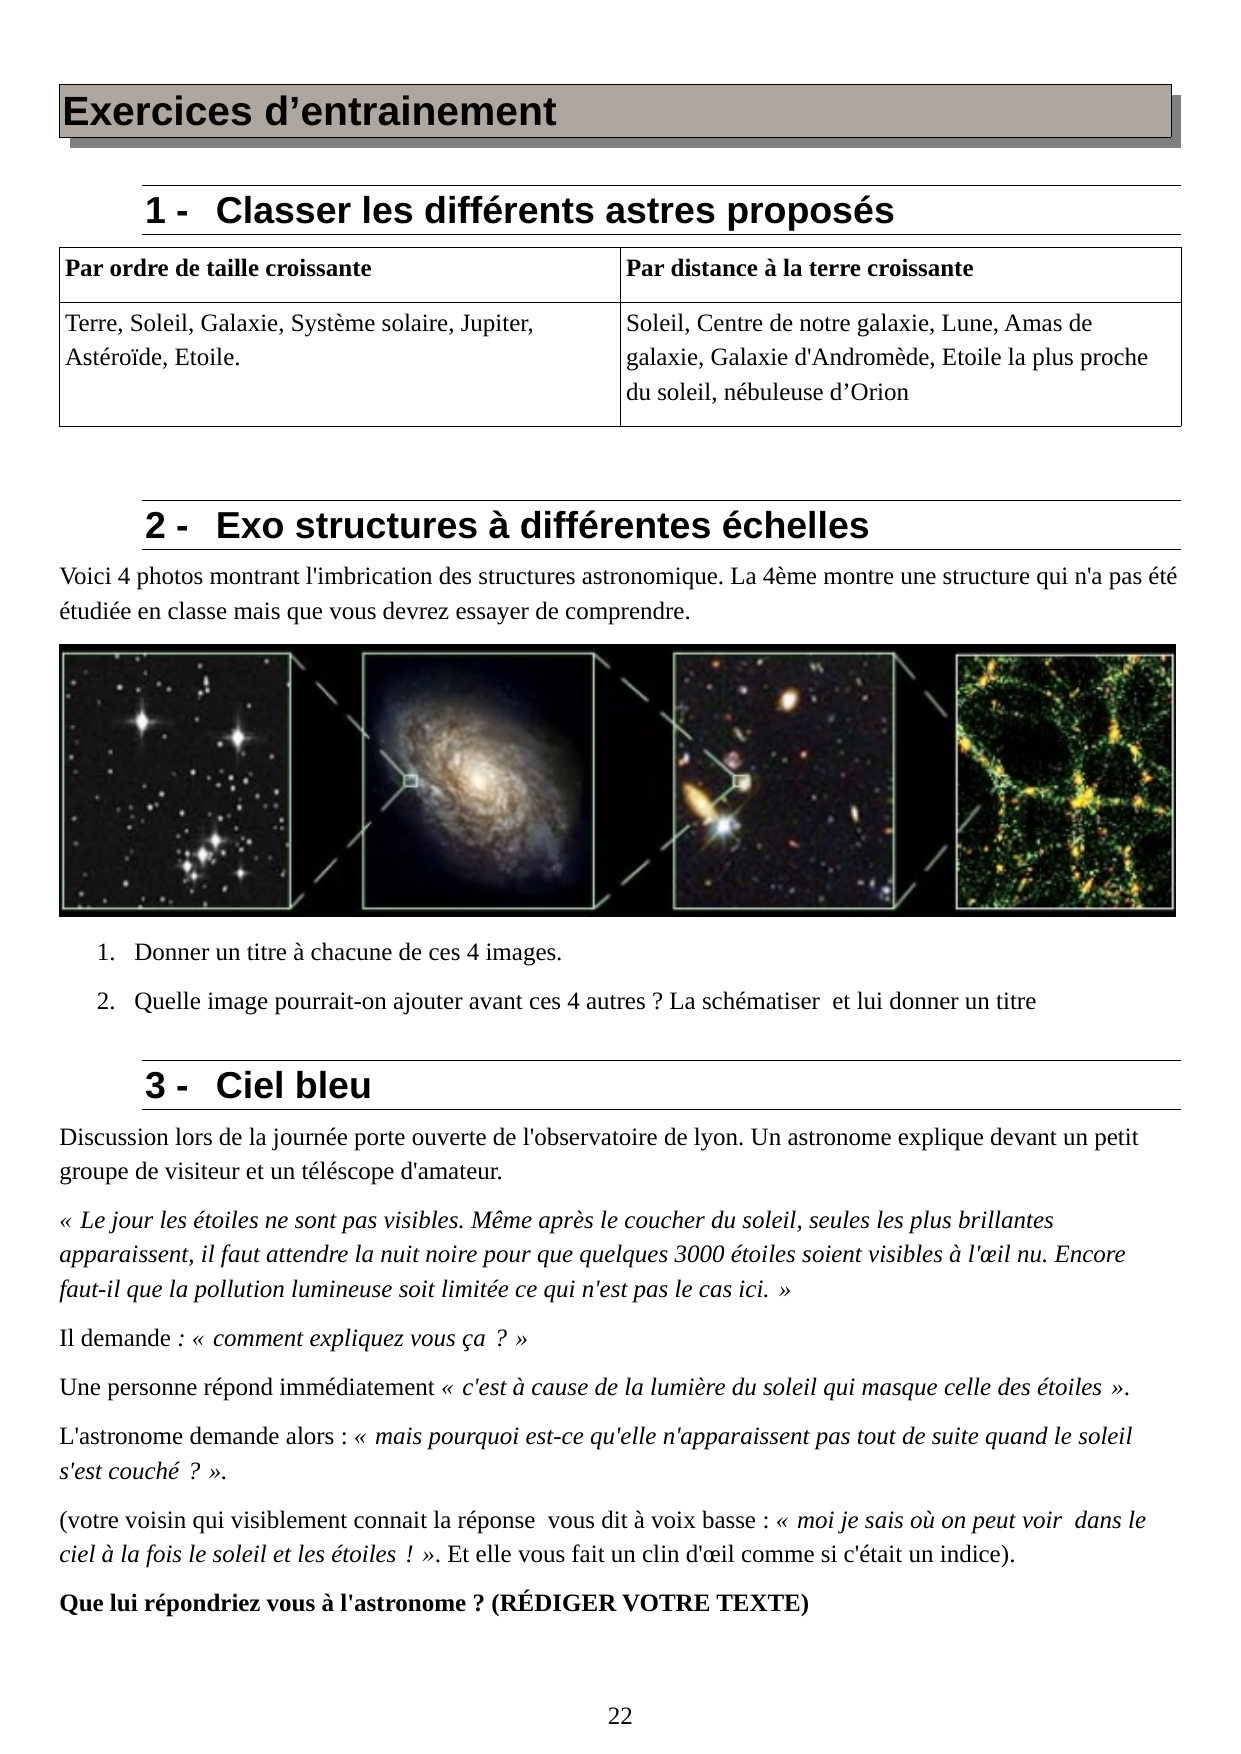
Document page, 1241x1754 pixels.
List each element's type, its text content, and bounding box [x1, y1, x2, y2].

text L'astronome demande alors : « mais pourquoi est-ce qu'elle n'apparaissent pas tout de suite quand le soleil s'est couché ? ». [59, 1421, 1181, 1484]
subtitle Ciel bleu [142, 1061, 1181, 1109]
table_header Par ordre de taille croissante [60, 248, 620, 302]
subtitle Exo structures à différentes échelles [142, 501, 1181, 549]
text Il demande : « comment expliquez vous ça ? » [59, 1323, 1181, 1352]
text Voici 4 photos montrant l'imbrication des structures astronomique. La 4ème montre une structure qui n'a pas été étudiée en classe mais que vous devrez essayer de comprendre. [59, 561, 1181, 625]
table_cell Terre, Soleil, Galaxie, Système solaire, Jupiter, Astéroïde, Etoile. [60, 303, 620, 426]
list Quelle image pourrait-on ajouter avant ces 4 autres ? La schématiser et lui donner un titre [97, 986, 1181, 1014]
picture [59, 644, 1176, 917]
text Discussion lors de la journée porte ouverte de l'observatoire de lyon. Un astronome explique devant un petit groupe de visiteur et un téléscope d'amateur. [59, 1122, 1181, 1185]
subtitle Classer les différents astres proposés [142, 186, 1181, 234]
text (votre voisin qui visiblement connait la réponse vous dit à voix basse : « moi je sais où on peut voir dans le ciel à la fois le soleil et les étoiles ! ». Et elle vous fait un clin d'œil comme si c'était un indice). [59, 1505, 1181, 1568]
text Que lui répondriez vous à l'astronome ? (RÉDIGER VOTRE TEXTE) [59, 1588, 1181, 1617]
text « Le jour les étoiles ne sont pas visibles. Même après le coucher du soleil, seules les plus brillantes apparaissent, il faut attendre la nuit noire pour que quelques 3000 étoiles soient visibles à l'œil nu. Encore faut-il que la pollution lumineuse soit limitée ce qui n'est pas le cas ici. » [59, 1205, 1181, 1303]
table_cell Soleil, Centre de notre galaxie, Lune, Amas de galaxie, Galaxie d'Andromède, Etoile la plus proche du soleil, nébuleuse d’Orion [621, 303, 1181, 426]
table_header Par distance à la terre croissante [621, 248, 1181, 302]
subtitle Exercices d’entrainement [60, 85, 1171, 137]
list Donner un titre à chacune de ces 4 images. [97, 937, 1181, 966]
text Une personne répond immédiatement « c'est à cause de la lumière du soleil qui masque celle des étoiles ». [59, 1372, 1181, 1401]
